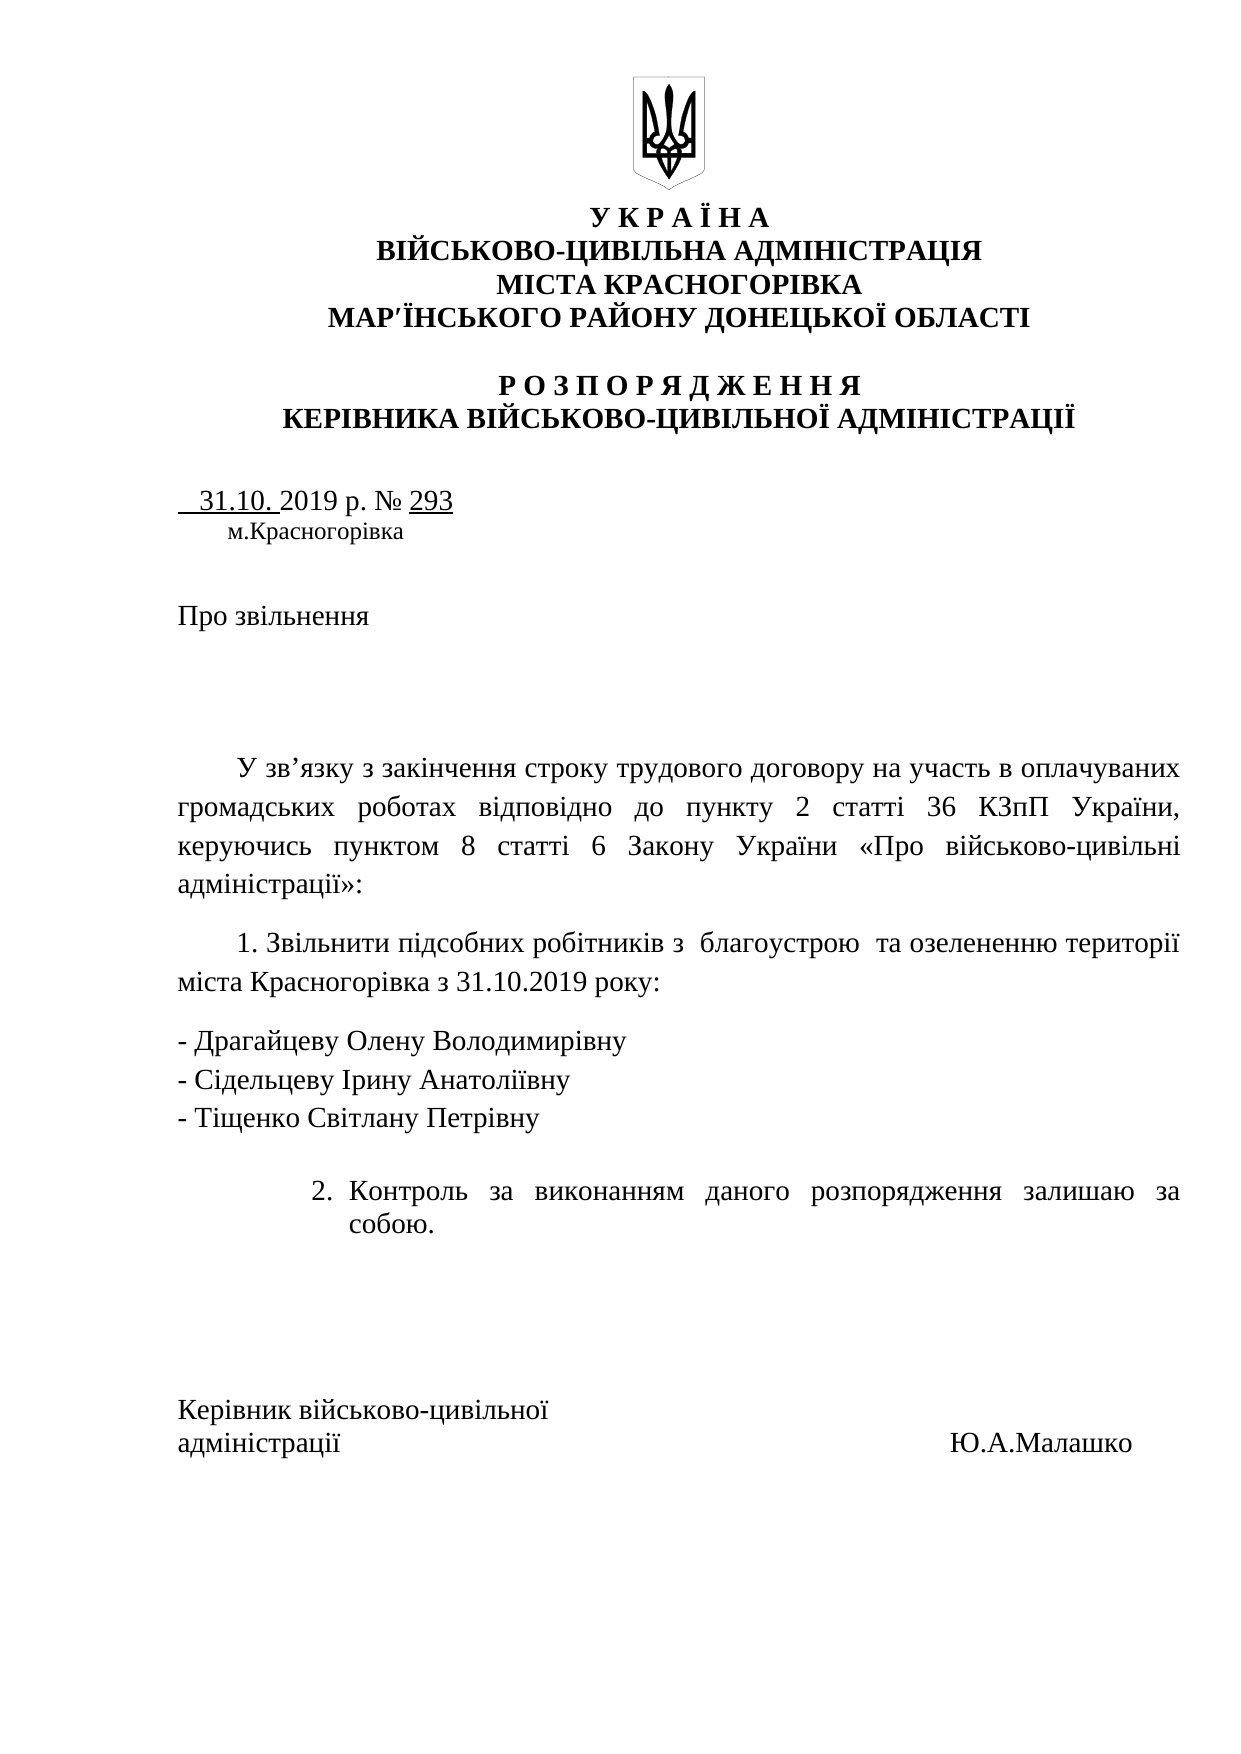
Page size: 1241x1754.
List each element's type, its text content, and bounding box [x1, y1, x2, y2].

text 31.10. 2019 р. № 293 [177, 483, 1181, 516]
text У К Р А Ї Н А [177, 166, 1181, 233]
text адміністрації Ю.А.Малашко [177, 1426, 1181, 1459]
text м.Красногорівка [177, 516, 517, 545]
list Контроль за виконанням даного розпорядження залишаю за собою. [311, 1173, 1181, 1240]
text - Тіщенко Світлану Петрівну [177, 1101, 1181, 1134]
text МАР′ЇНСЬКОГО РАЙОНУ ДОНЕЦЬКОЇ ОБЛАСТІ [177, 301, 1181, 334]
text Керівник військово-цивільної [177, 1392, 1181, 1426]
text У зв’язку з закінчення строку трудового договору на участь в оплачуваних громадських роботах відповідно до пункту 2 статті 36 КЗпП України, керуючись пунктом 8 статті 6 Закону України «Про військово-цивільні адміністрації»: [177, 751, 1181, 900]
text Про звільнення [177, 598, 1181, 632]
text МІСТА КРАСНОГОРІВКА [177, 267, 1181, 301]
text - Сідельцеву Ірину Анатоліївну [177, 1062, 1181, 1096]
text Р О З П О Р Я Д Ж Е Н Н Я [177, 368, 1181, 401]
text КЕРІВНИКА ВІЙСЬКОВО-ЦИВІЛЬНОЇ АДМІНІСТРАЦІЇ [177, 401, 1181, 435]
text - Драгайцеву Олену Володимирівну [177, 1023, 1181, 1057]
text 1. Звільнити підсобних робітників з благоустрою та озелененню території міста Красногорівка з 31.10.2019 року: [177, 926, 1181, 998]
text ВІЙСЬКОВО-ЦИВІЛЬНА АДМІНІСТРАЦІЯ [177, 233, 1181, 267]
